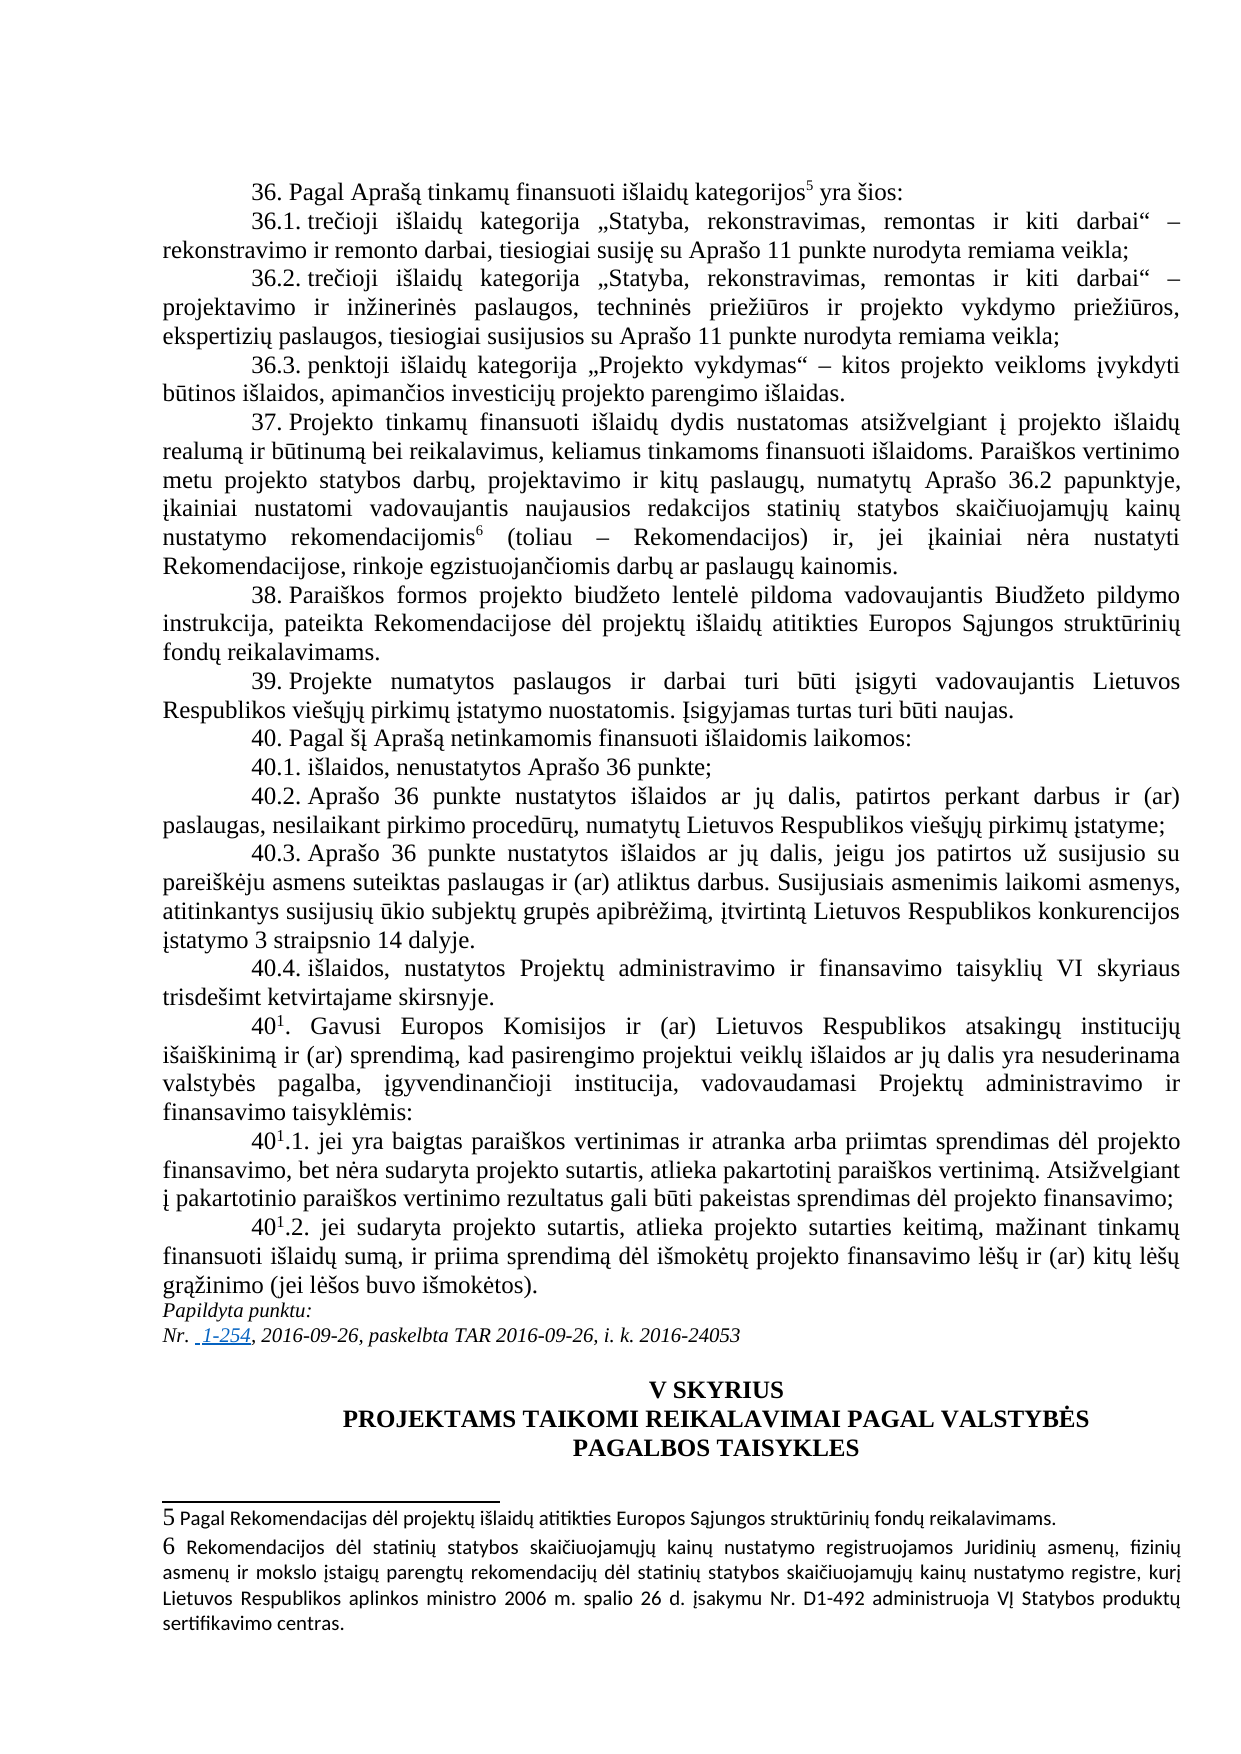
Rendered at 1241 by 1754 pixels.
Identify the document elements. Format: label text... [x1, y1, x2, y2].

text 40. Pagal šį Aprašą netinkamomis finansuoti išlaidomis laikomos: [162, 723, 1181, 752]
text 37. Projekto tinkamų finansuoti išlaidų dydis nustatomas atsižvelgiant į projekto išlaidų realumą ir būtinumą bei reikalavimus, keliamus tinkamoms finansuoti išlaidoms. Paraiškos vertinimo metu projekto statybos darbų, projektavimo ir kitų paslaugų, numatytų Aprašo 36.2 papunktyje, įkainiai nustatomi vadovaujantis naujausios redakcijos statinių statybos skaičiuojamųjų kainų nustatymo rekomendacijomis (toliau – Rekomendacijos) ir, jei įkainiai nėra nustatyti Rekomendacijose, rinkoje egzistuojančiomis darbų ar paslaugų kainomis. [162, 407, 1181, 580]
text 36.2. trečioji išlaidų kategorija „Statyba, rekonstravimas, remontas ir kiti darbai“ – projektavimo ir inžinerinės paslaugos, techninės priežiūros ir projekto vykdymo priežiūros, ekspertizių paslaugos, tiesiogiai susijusios su Aprašo 11 punkte nurodyta remiama veikla; [162, 263, 1181, 350]
text PAGALBOS TAISYKLES [162, 1433, 1181, 1462]
text 40.1. išlaidos, nenustatytos Aprašo 36 punkte; [162, 752, 1181, 781]
text 401. Gavusi Europos Komisijos ir (ar) Lietuvos Respublikos atsakingų institucijų išaiškinimą ir (ar) sprendimą, kad pasirengimo projektui veiklų išlaidos ar jų dalis yra nesuderinama valstybės pagalba, įgyvendinančioji institucija, vadovaudamasi Projektų administravimo ir finansavimo taisyklėmis: [162, 1011, 1181, 1126]
text 36.1. trečioji išlaidų kategorija „Statyba, rekonstravimas, remontas ir kiti darbai“ –rekonstravimo ir remonto darbai, tiesiogiai susiję su Aprašo 11 punkte nurodyta remiama veikla; [162, 206, 1181, 263]
text 36. Pagal Aprašą tinkamų finansuoti išlaidų kategorijos yra šios: [162, 177, 1181, 206]
text 39. Projekte numatytos paslaugos ir darbai turi būti įsigyti vadovaujantis Lietuvos Respublikos viešųjų pirkimų įstatymo nuostatomis. Įsigyjamas turtas turi būti naujas. [162, 666, 1181, 723]
text Papildyta punktu: [162, 1298, 1181, 1322]
text 38. Paraiškos formos projekto biudžeto lentelė pildoma vadovaujantis Biudžeto pildymo instrukcija, pateikta Rekomendacijose dėl projektų išlaidų atitikties Europos Sąjungos struktūrinių fondų reikalavimams. [162, 580, 1181, 666]
text 40.2. Aprašo 36 punkte nustatytos išlaidos ar jų dalis, patirtos perkant darbus ir (ar) paslaugas, nesilaikant pirkimo procedūrų, numatytų Lietuvos Respublikos viešųjų pirkimų įstatyme; [162, 781, 1181, 838]
text 40.4. išlaidos, nustatytos Projektų administravimo ir finansavimo taisyklių VI skyriaus trisdešimt ketvirtajame skirsnyje. [162, 953, 1181, 1011]
text PROJEKTAMS TAIKOMI REIKALAVIMAI PAGAL VALSTYBĖS [162, 1404, 1181, 1433]
text 401.1. jei yra baigtas paraiškos vertinimas ir atranka arba priimtas sprendimas dėl projekto finansavimo, bet nėra sudaryta projekto sutartis, atlieka pakartotinį paraiškos vertinimą. Atsižvelgiant į pakartotinio paraiškos vertinimo rezultatus gali būti pakeistas sprendimas dėl projekto finansavimo; [162, 1126, 1181, 1212]
text 40.3. Aprašo 36 punkte nustatytos išlaidos ar jų dalis, jeigu jos patirtos už susijusio su pareiškėju asmens suteiktas paslaugas ir (ar) atliktus darbus. Susijusiais asmenimis laikomi asmenys, atitinkantys susijusių ūkio subjektų grupės apibrėžimą, įtvirtintą Lietuvos Respublikos konkurencijos įstatymo 3 straipsnio 14 dalyje. [162, 838, 1181, 953]
text Pagal Rekomendacijas dėl projektų išlaidų atitikties Europos Sąjungos struktūrinių fondų reikalavimams. [162, 1502, 1181, 1531]
text 401.2. jei sudaryta projekto sutartis, atlieka projekto sutarties keitimą, mažinant tinkamų finansuoti išlaidų sumą, ir priima sprendimą dėl išmokėtų projekto finansavimo lėšų ir (ar) kitų lėšų grąžinimo (jei lėšos buvo išmokėtos). [162, 1212, 1181, 1298]
text Nr. 1-254, 2016-09-26, paskelbta TAR 2016-09-26, i. k. 2016-24053 [162, 1322, 1181, 1347]
text V SKYRIUS [162, 1375, 1181, 1404]
text Rekomendacijos dėl statinių statybos skaičiuojamųjų kainų nustatymo registruojamos Juridinių asmenų, fizinių asmenų ir mokslo įstaigų parengtų rekomendacijų dėl statinių statybos skaičiuojamųjų kainų nustatymo registre, kurį Lietuvos Respublikos aplinkos ministro 2006 m. spalio 26 d. įsakymu Nr. D1-492 administruoja VĮ Statybos produktų sertifikavimo centras. [162, 1531, 1181, 1636]
text 36.3. penktoji išlaidų kategorija „Projekto vykdymas“ – kitos projekto veikloms įvykdyti būtinos išlaidos, apimančios investicijų projekto parengimo išlaidas. [162, 350, 1181, 407]
